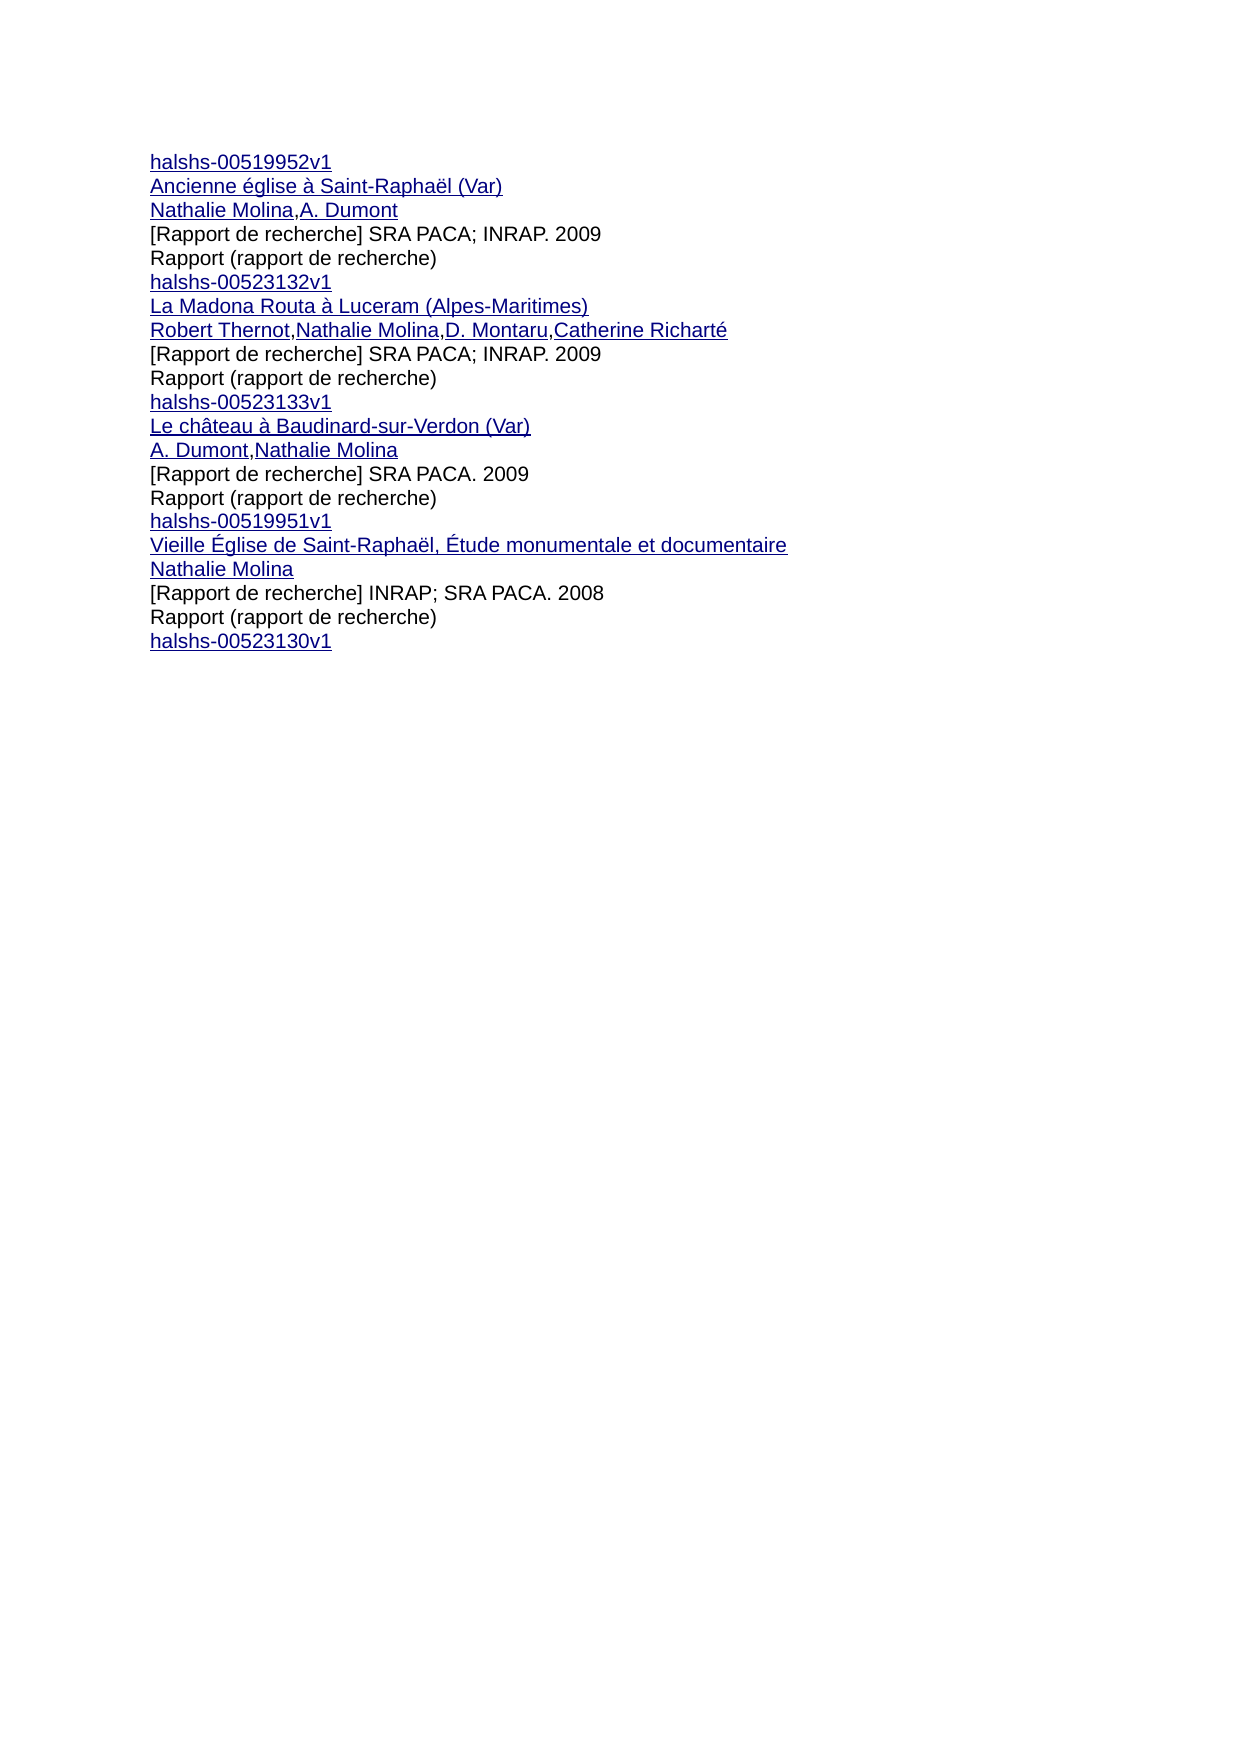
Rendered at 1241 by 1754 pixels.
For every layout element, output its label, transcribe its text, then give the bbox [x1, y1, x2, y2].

table_cell Le château à Baudinard-sur-Verdon (Var) A. Dumont,Nathalie Molina [Rapport de recherche] SRA PACA. 2009 Rapport (rapport de recherche) halshs-00519951v1 [150, 414, 1090, 533]
table_cell La Madona Routa à Luceram (Alpes-Maritimes) Robert Thernot,Nathalie Molina,D. Montaru,Catherine Richarté [Rapport de recherche] SRA PACA; INRAP. 2009 Rapport (rapport de recherche) halshs-00523133v1 [150, 294, 1090, 413]
table_cell halshs-00519952v1 [150, 150, 1090, 174]
table_cell Vieille Église de Saint-Raphaël, Étude monumentale et documentaire Nathalie Molina [Rapport de recherche] INRAP; SRA PACA. 2008 Rapport (rapport de recherche) halshs-00523130v1 [150, 533, 1090, 653]
table_cell Ancienne église à Saint-Raphaël (Var) Nathalie Molina,A. Dumont [Rapport de recherche] SRA PACA; INRAP. 2009 Rapport (rapport de recherche) halshs-00523132v1 [150, 174, 1090, 294]
